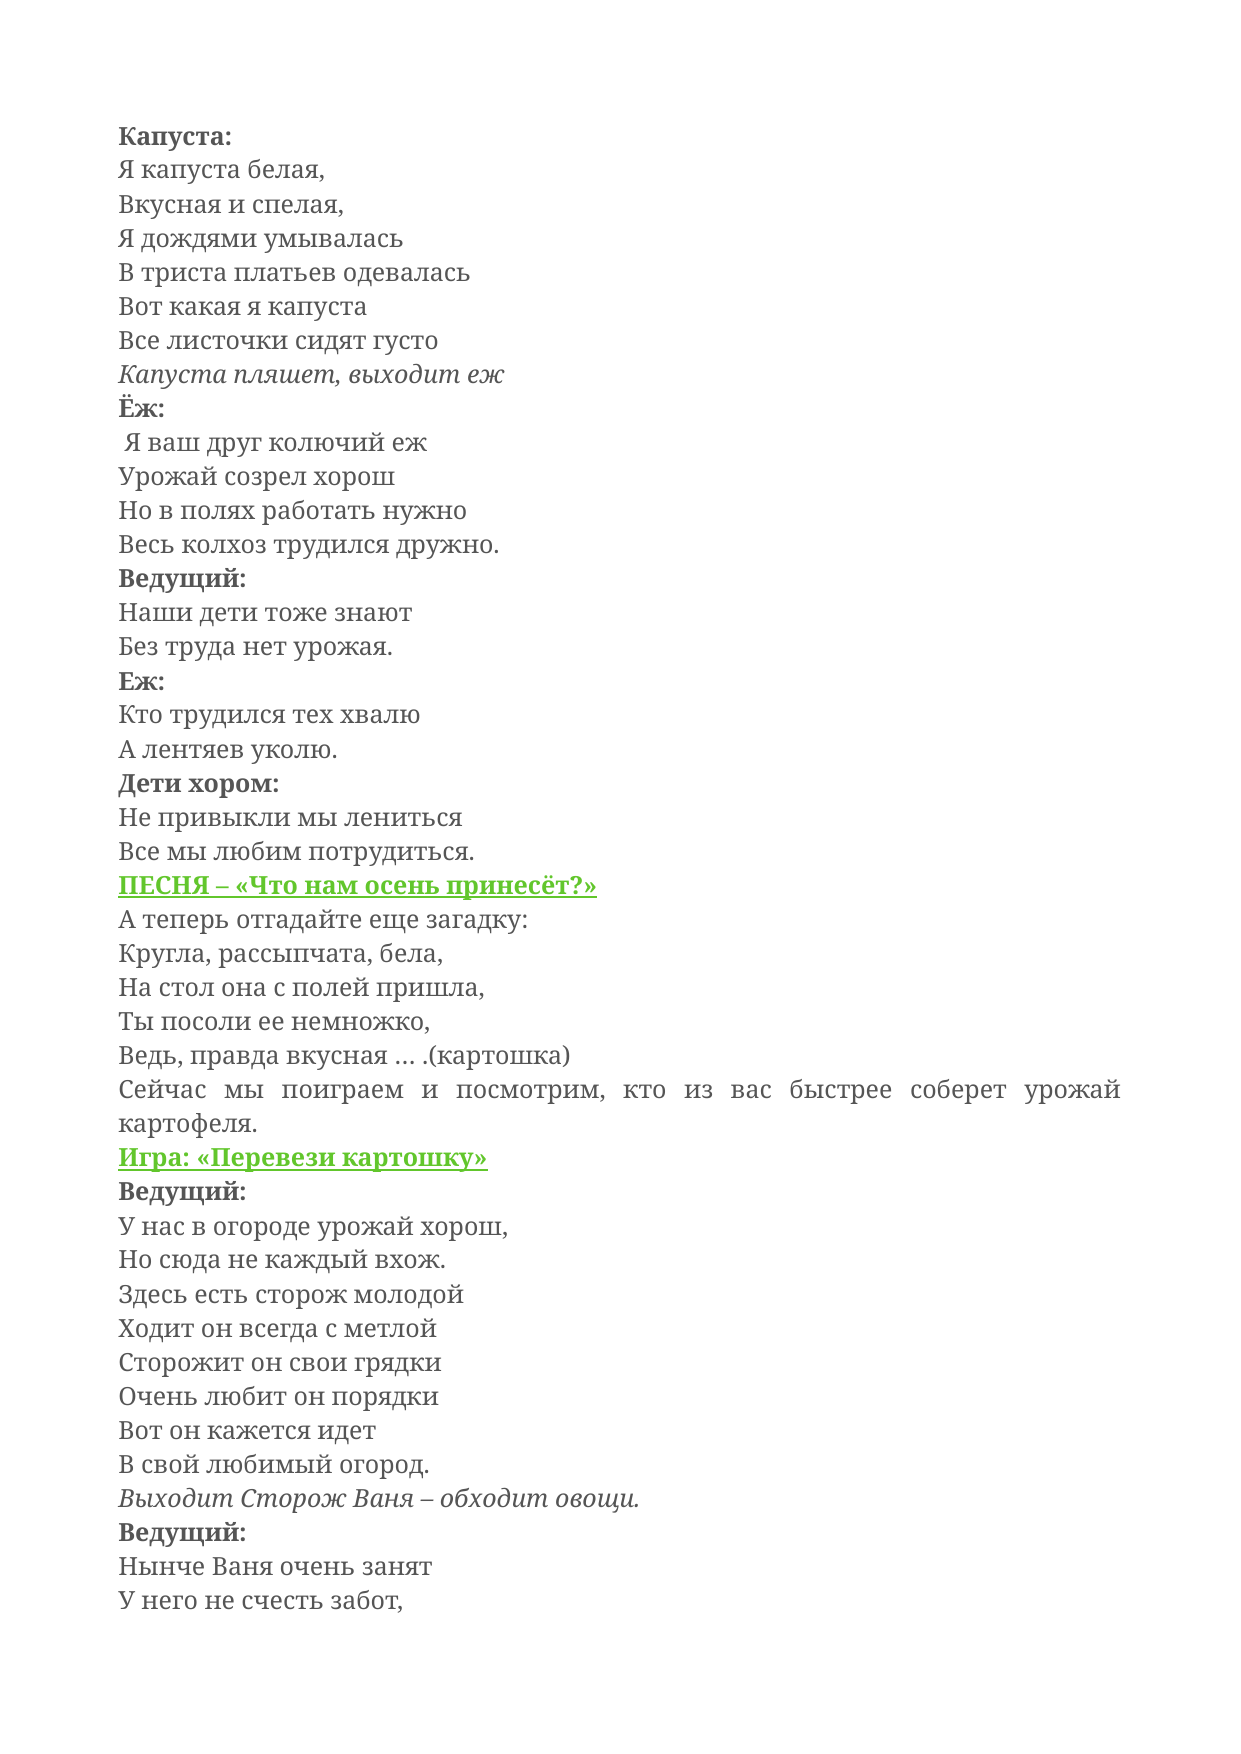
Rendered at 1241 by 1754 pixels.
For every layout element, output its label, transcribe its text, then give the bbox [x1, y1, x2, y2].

text Выходит Сторож Ваня – обходит овощи. [118, 1481, 1122, 1515]
text Я капуста белая, [118, 152, 1122, 186]
text Все листочки сидят густо [118, 322, 1122, 357]
text Ведущий: [118, 561, 1122, 595]
text Дети хором: [118, 765, 1122, 799]
text Сторожит он свои грядки [118, 1344, 1122, 1378]
text Вкусная и спелая, [118, 186, 1122, 220]
text Без труда нет урожая. [118, 629, 1122, 663]
text Ёж: [118, 391, 1122, 425]
text Здесь есть сторож молодой [118, 1276, 1122, 1310]
text В триста платьев одевалась [118, 254, 1122, 288]
text Все мы любим потрудиться. [118, 833, 1122, 867]
text Капуста пляшет, выходит еж [118, 357, 1122, 391]
text Ведь, правда вкусная … .(картошка) [118, 1038, 1122, 1072]
text Кто трудился тех хвалю [118, 697, 1122, 731]
text Капуста: [118, 118, 1122, 152]
text Урожай созрел хорош [118, 459, 1122, 493]
text Но сюда не каждый вхож. [118, 1242, 1122, 1276]
text Кругла, рассыпчата, бела, [118, 936, 1122, 970]
text Ты посоли ее немножко, [118, 1004, 1122, 1038]
text Сейчас мы поиграем и посмотрим, кто из вас быстрее соберет урожай картофеля. [118, 1072, 1122, 1140]
text А теперь отгадайте еще загадку: [118, 902, 1122, 936]
text У нас в огороде урожай хорош, [118, 1208, 1122, 1242]
text Ведущий: [118, 1515, 1122, 1549]
text Игра: «Перевези картошку» [118, 1140, 1122, 1174]
text Вот какая я капуста [118, 288, 1122, 322]
text Ходит он всегда с метлой [118, 1310, 1122, 1344]
text Я дождями умывалась [118, 220, 1122, 254]
text В свой любимый огород. [118, 1447, 1122, 1481]
text Не привыкли мы лениться [118, 799, 1122, 833]
text Ведущий: [118, 1174, 1122, 1208]
text Очень любит он порядки [118, 1378, 1122, 1412]
text Я ваш друг колючий еж [118, 425, 1122, 459]
text У него не счесть забот, [118, 1583, 1122, 1617]
text На стол она с полей пришла, [118, 970, 1122, 1004]
subtitle ПЕСНЯ – «Что нам осень принесёт?» [118, 867, 1122, 902]
text Но в полях работать нужно [118, 493, 1122, 527]
text Нынче Ваня очень занят [118, 1549, 1122, 1583]
text Еж: [118, 663, 1122, 697]
text Вот он кажется идет [118, 1412, 1122, 1447]
text Наши дети тоже знают [118, 595, 1122, 629]
text А лентяев уколю. [118, 731, 1122, 765]
text Весь колхоз трудился дружно. [118, 527, 1122, 561]
